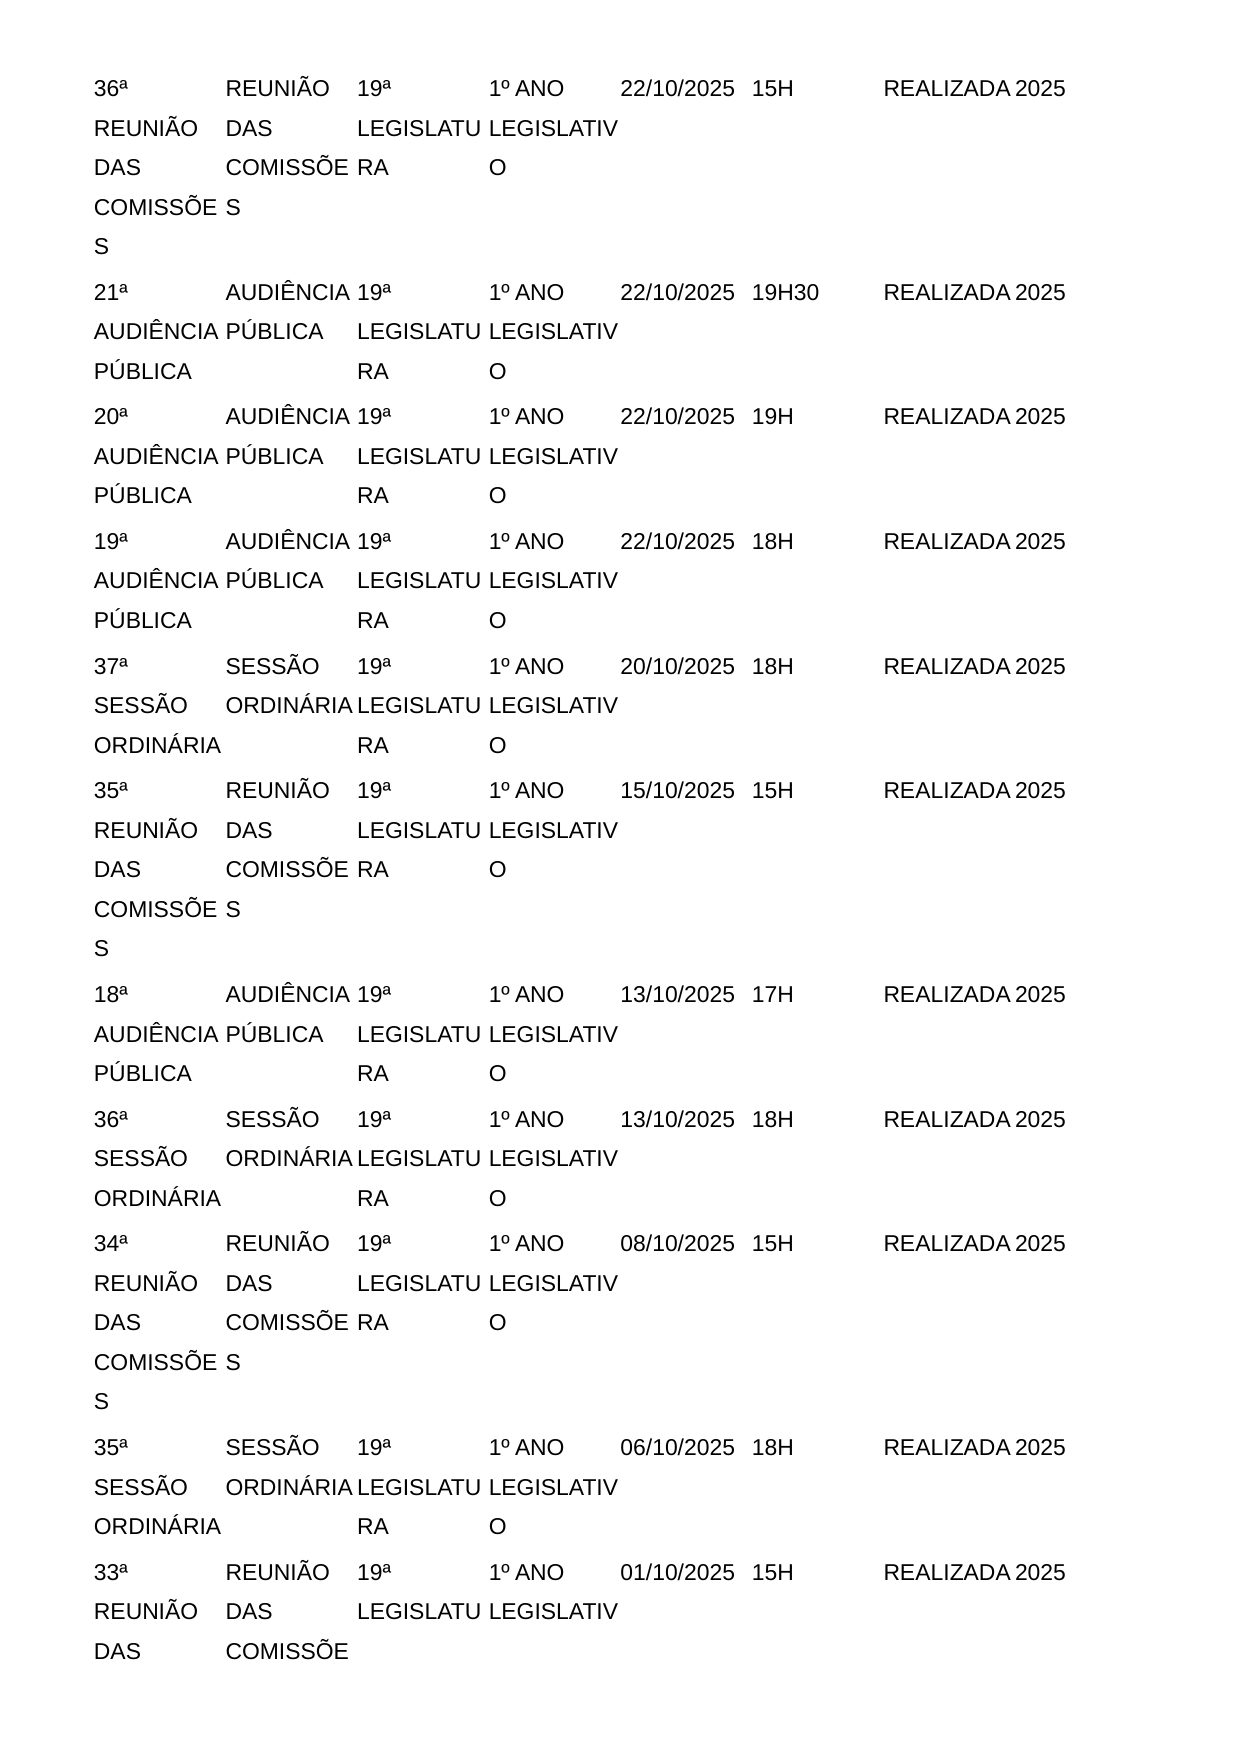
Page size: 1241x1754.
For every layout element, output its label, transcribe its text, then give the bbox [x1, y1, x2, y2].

table_cell 2025 [1015, 1559, 1146, 1664]
table_cell 2025 [1015, 528, 1146, 653]
table_cell 2025 [1015, 653, 1146, 777]
table_cell 34ª REUNIÃO DAS COMISSÕES [94, 1230, 225, 1434]
table_cell 33ª REUNIÃO DAS [94, 1559, 225, 1664]
table_cell 1º ANO LEGISLATIVO [489, 279, 620, 403]
table_cell 22/10/2025 [620, 528, 752, 653]
table_cell 1º ANO LEGISLATIVO [489, 1434, 620, 1559]
table_cell REUNIÃO DAS COMISSÕES [225, 75, 357, 279]
table_cell REALIZADA [883, 279, 1015, 403]
table_cell AUDIÊNCIA PÚBLICA [225, 528, 357, 653]
table_cell SESSÃO ORDINÁRIA [225, 1434, 357, 1559]
table_cell 19H30 [752, 279, 883, 403]
table_cell 2025 [1015, 75, 1146, 279]
table_cell 1º ANO LEGISLATIVO [489, 981, 620, 1106]
table_cell 22/10/2025 [620, 403, 752, 528]
table_cell 36ª REUNIÃO DAS COMISSÕES [94, 75, 225, 279]
table_cell 19ª LEGISLATURA [357, 981, 488, 1106]
table_cell AUDIÊNCIA PÚBLICA [225, 981, 357, 1106]
table_cell 2025 [1015, 279, 1146, 403]
table_cell 21ª AUDIÊNCIA PÚBLICA [94, 279, 225, 403]
table_cell 19H [752, 403, 883, 528]
table_cell 36ª SESSÃO ORDINÁRIA [94, 1106, 225, 1230]
table_cell 18H [752, 1106, 883, 1230]
table_cell 2025 [1015, 1106, 1146, 1230]
table_cell 35ª SESSÃO ORDINÁRIA [94, 1434, 225, 1559]
table_cell 18ª AUDIÊNCIA PÚBLICA [94, 981, 225, 1106]
table_cell 19ª LEGISLATURA [357, 528, 488, 653]
table_cell 20/10/2025 [620, 653, 752, 777]
table_cell 18H [752, 1434, 883, 1559]
table_cell 20ª AUDIÊNCIA PÚBLICA [94, 403, 225, 528]
table_cell 19ª LEGISLATURA [357, 1230, 488, 1434]
table_cell 13/10/2025 [620, 1106, 752, 1230]
table_cell 15H [752, 778, 883, 981]
table_cell 19ª LEGISLATURA [357, 279, 488, 403]
table_cell REUNIÃO DAS COMISSÕES [225, 1230, 357, 1434]
table_cell 19ª LEGISLATU [357, 1559, 488, 1664]
table_cell 22/10/2025 [620, 279, 752, 403]
table_cell 2025 [1015, 403, 1146, 528]
table_cell 1º ANO LEGISLATIV [489, 1559, 620, 1664]
table_cell REALIZADA [883, 528, 1015, 653]
table_cell 06/10/2025 [620, 1434, 752, 1559]
table_cell 19ª LEGISLATURA [357, 75, 488, 279]
table_cell 15H [752, 1230, 883, 1434]
table_cell REALIZADA [883, 1106, 1015, 1230]
table_cell AUDIÊNCIA PÚBLICA [225, 403, 357, 528]
table_cell 08/10/2025 [620, 1230, 752, 1434]
table_cell REALIZADA [883, 653, 1015, 777]
table_cell 1º ANO LEGISLATIVO [489, 75, 620, 279]
table_cell 2025 [1015, 1434, 1146, 1559]
table_cell REALIZADA [883, 403, 1015, 528]
table_cell AUDIÊNCIA PÚBLICA [225, 279, 357, 403]
table_cell 1º ANO LEGISLATIVO [489, 1230, 620, 1434]
table_cell REALIZADA [883, 981, 1015, 1106]
table_cell 15H [752, 1559, 883, 1664]
table_cell REALIZADA [883, 1230, 1015, 1434]
table_cell 1º ANO LEGISLATIVO [489, 403, 620, 528]
table_cell 18H [752, 653, 883, 777]
table_cell 19ª LEGISLATURA [357, 653, 488, 777]
table_cell 15/10/2025 [620, 778, 752, 981]
table_cell 37ª SESSÃO ORDINÁRIA [94, 653, 225, 777]
table_cell REALIZADA [883, 1559, 1015, 1664]
table_cell 19ª LEGISLATURA [357, 1106, 488, 1230]
table_cell 17H [752, 981, 883, 1106]
table_cell 01/10/2025 [620, 1559, 752, 1664]
table_cell 2025 [1015, 1230, 1146, 1434]
table_cell 2025 [1015, 981, 1146, 1106]
table_cell 22/10/2025 [620, 75, 752, 279]
table_cell 1º ANO LEGISLATIVO [489, 653, 620, 777]
table_cell SESSÃO ORDINÁRIA [225, 1106, 357, 1230]
table_cell 19ª AUDIÊNCIA PÚBLICA [94, 528, 225, 653]
table_cell 19ª LEGISLATURA [357, 778, 488, 981]
table_cell 1º ANO LEGISLATIVO [489, 1106, 620, 1230]
table_cell 19ª LEGISLATURA [357, 403, 488, 528]
table_cell REALIZADA [883, 75, 1015, 279]
table_cell 18H [752, 528, 883, 653]
table_cell 35ª REUNIÃO DAS COMISSÕES [94, 778, 225, 981]
table_cell 19ª LEGISLATURA [357, 1434, 488, 1559]
table_cell REALIZADA [883, 778, 1015, 981]
table_cell REUNIÃO DAS COMISSÕE [225, 1559, 357, 1664]
table_cell REUNIÃO DAS COMISSÕES [225, 778, 357, 981]
table_cell 1º ANO LEGISLATIVO [489, 528, 620, 653]
table_cell 15H [752, 75, 883, 279]
table_cell 2025 [1015, 778, 1146, 981]
table_cell 13/10/2025 [620, 981, 752, 1106]
table_cell REALIZADA [883, 1434, 1015, 1559]
table_cell 1º ANO LEGISLATIVO [489, 778, 620, 981]
table_cell SESSÃO ORDINÁRIA [225, 653, 357, 777]
